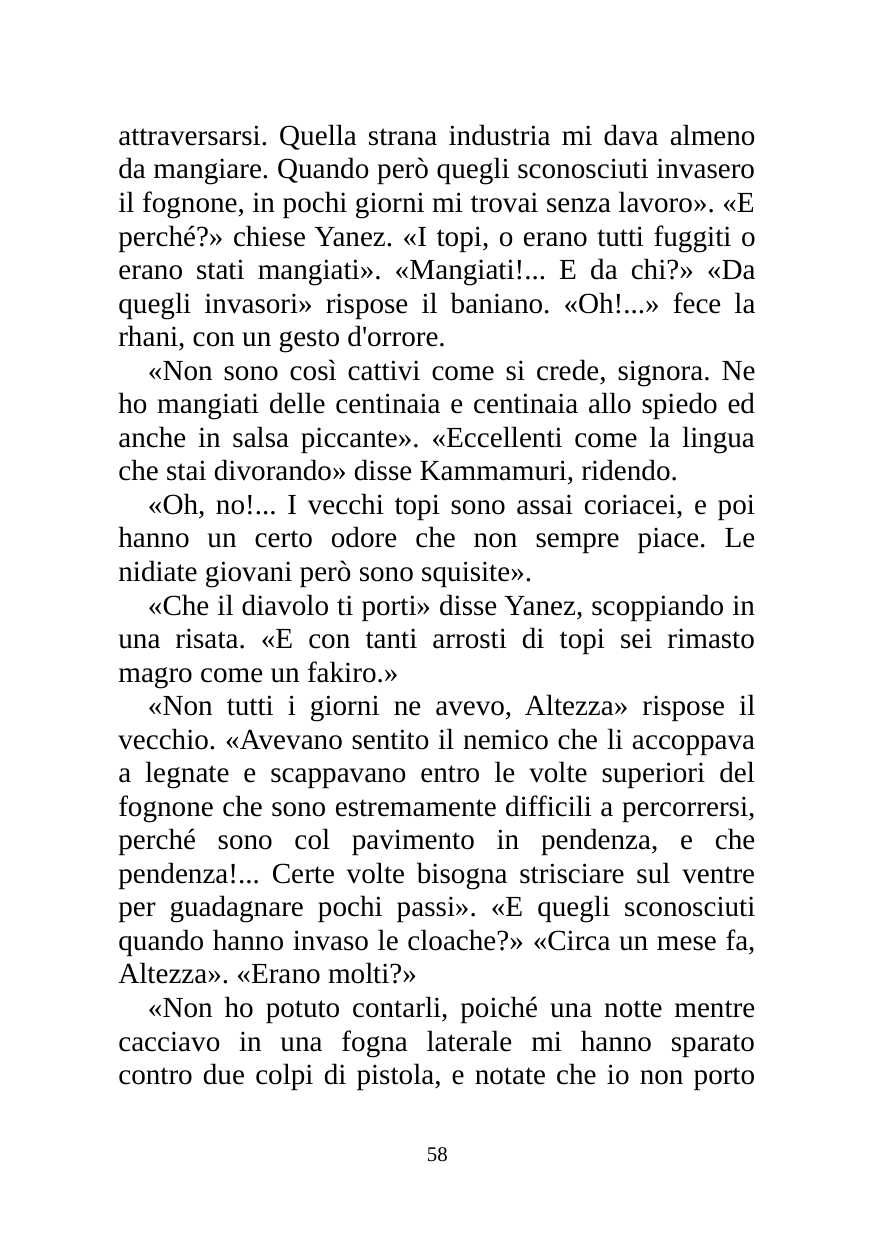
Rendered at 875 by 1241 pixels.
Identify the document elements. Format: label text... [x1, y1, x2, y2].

text «Oh, no!... I vecchi topi sono assai coriacei, e poi hanno un certo odore che non sempre piace. Le nidiate giovani però sono squisite». [118, 487, 756, 588]
text «Che il diavolo ti porti» disse Yanez, scoppiando in una risata. «E con tanti arrosti di topi sei rimasto magro come un fakiro.» [118, 588, 756, 688]
text «Non tutti i giorni ne avevo, Altezza» rispose il vecchio. «Avevano sentito il nemico che li accoppava a legnate e scappavano entro le volte superiori del fognone che sono estremamente difficili a percorrersi, perché sono col pavimento in pendenza, e che pendenza!... Certe volte bisogna strisciare sul ventre per guadagnare pochi passi». «E quegli sconosciuti quando hanno invaso le cloache?» «Circa un mese fa, Altezza». «Erano molti?» [118, 688, 756, 990]
text «Non ho potuto contarli, poiché una notte mentre cacciavo in una fogna laterale mi hanno sparato contro due colpi di pistola, e notate che io non porto [118, 990, 756, 1091]
text attraversarsi. Quella strana industria mi dava almeno da mangiare. Quando però quegli sconosciuti invasero il fognone, in pochi giorni mi trovai senza lavoro». «E perché?» chiese Yanez. «I topi, o erano tutti fuggiti o erano stati mangiati». «Mangiati!... E da chi?» «Da quegli invasori» rispose il baniano. «Oh!...» fece la rhani, con un gesto d'orrore. [118, 118, 756, 353]
text «Non sono così cattivi come si crede, signora. Ne ho mangiati delle centinaia e centinaia allo spiedo ed anche in salsa piccante». «Eccellenti come la lingua che stai divorando» disse Kammamuri, ridendo. [118, 353, 756, 487]
